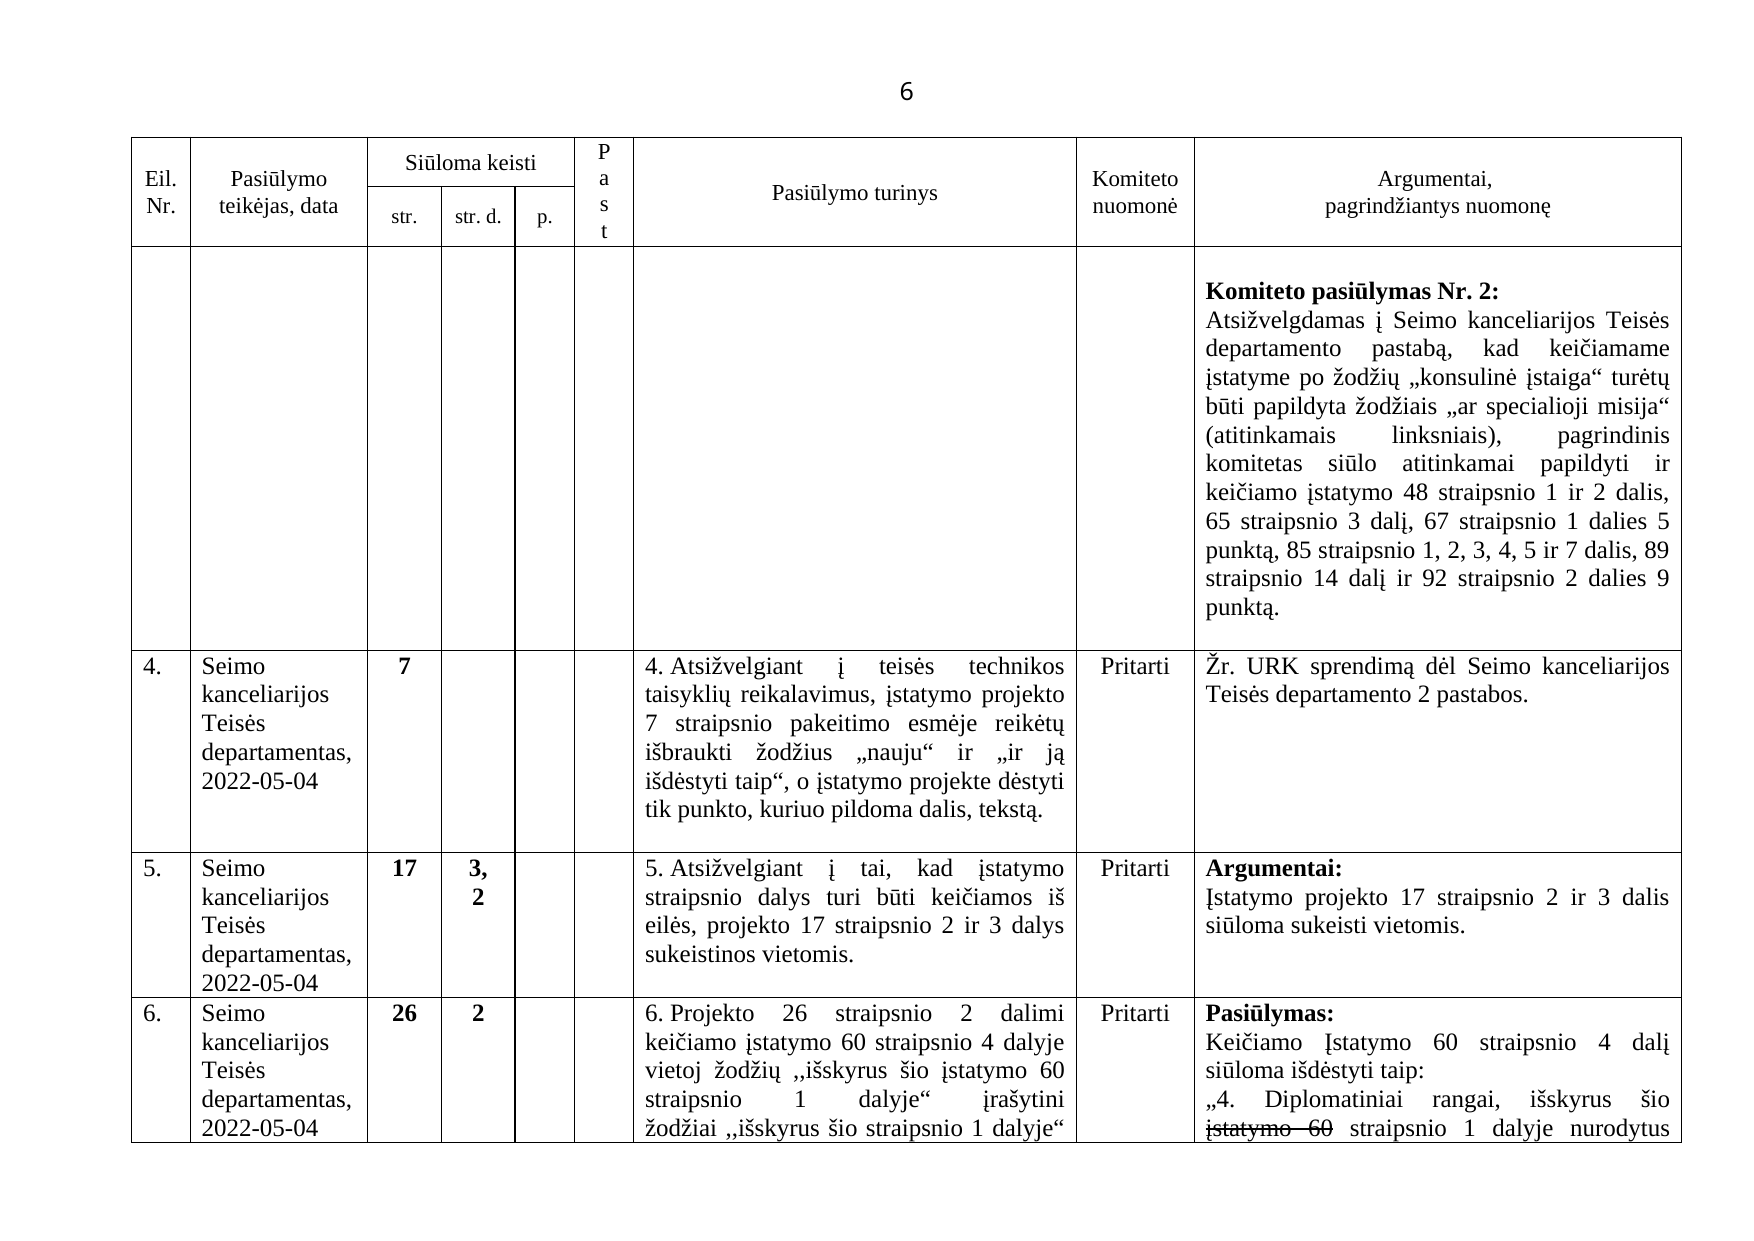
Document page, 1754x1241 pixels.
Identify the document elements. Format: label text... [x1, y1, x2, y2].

table_cell [132, 651, 190, 852]
table_cell [132, 853, 190, 997]
table_header Siūloma keisti [368, 138, 574, 186]
table_cell [132, 998, 190, 1142]
table_cell Argumentai: Įstatymo projekto 17 straipsnio 2 ir 3 dalis siūloma sukeisti vietomis. [1195, 853, 1681, 997]
table_cell [575, 247, 633, 650]
table_header Eil. Nr. [132, 138, 190, 246]
table_cell [516, 651, 574, 852]
table_header Pasiūlymo teikėjas, data [191, 138, 367, 246]
table_cell Seimo kanceliarijos Teisės departamentas, 2022-05-04 [191, 998, 367, 1142]
table_cell str. [368, 187, 441, 246]
table_cell 7 [368, 651, 441, 852]
table_cell 17 [368, 853, 441, 997]
table_cell [516, 853, 574, 997]
table_cell [634, 247, 1076, 650]
table_cell [368, 247, 441, 650]
table_cell p. [516, 187, 574, 246]
table_cell 3, 2 [442, 853, 514, 997]
table_cell Pritarti [1077, 651, 1194, 852]
table_header Argumentai, pagrindžiantys nuomonę [1195, 138, 1681, 246]
table_cell 2 [442, 998, 514, 1142]
table_cell [516, 247, 574, 650]
table_header Pastabos [575, 138, 633, 246]
table_cell Komiteto pasiūlymas Nr. 2: Atsižvelgdamas į Seimo kanceliarijos Teisės departamento pastabą, kad keičiamame įstatyme po žodžių „konsulinė įstaiga“ turėtų būti papildyta žodžiais „ar specialioji misija“ (atitinkamais linksniais), pagrindinis komitetas siūlo atitinkamai papildyti ir keičiamo įstatymo 48 straipsnio 1 ir 2 dalis, 65 straipsnio 3 dalį, 67 straipsnio 1 dalies 5 punktą, 85 straipsnio 1, 2, 3, 4, 5 ir 7 dalis, 89 straipsnio 14 dalį ir 92 straipsnio 2 dalies 9 punktą. [1195, 247, 1681, 650]
table_cell str. d. [442, 187, 514, 246]
table_cell [516, 998, 574, 1142]
table_cell [442, 651, 514, 852]
table_cell 5. Atsižvelgiant į tai, kad įstatymo straipsnio dalys turi būti keičiamos iš eilės, projekto 17 straipsnio 2 ir 3 dalys sukeistinos vietomis. [634, 853, 1076, 997]
table_cell Seimo kanceliarijos Teisės departamentas, 2022-05-04 [191, 651, 367, 852]
table_cell Pasiūlymas: Keičiamo Įstatymo 60 straipsnio 4 dalį siūloma išdėstyti taip: „4. Diplomatiniai rangai, išskyrus šio įstatymo 60 straipsnio 1 dalyje nurodytus [1195, 998, 1681, 1142]
table_cell [575, 651, 633, 852]
table_cell [442, 247, 514, 650]
table_header Pasiūlymo turinys [634, 138, 1076, 246]
table_cell Pritarti [1077, 998, 1194, 1142]
table_cell 26 [368, 998, 441, 1142]
table_cell [191, 247, 367, 650]
table_cell [1077, 247, 1194, 650]
table_cell [132, 247, 190, 650]
table_cell Žr. URK sprendimą dėl Seimo kanceliarijos Teisės departamento 2 pastabos. [1195, 651, 1681, 852]
table_cell Seimo kanceliarijos Teisės departamentas, 2022-05-04 [191, 853, 367, 997]
table_cell 4. Atsižvelgiant į teisės technikos taisyklių reikalavimus, įstatymo projekto 7 straipsnio pakeitimo esmėje reikėtų išbraukti žodžius „nauju“ ir „ir ją išdėstyti taip“, o įstatymo projekte dėstyti tik punkto, kuriuo pildoma dalis, tekstą. [634, 651, 1076, 852]
table_cell [575, 853, 633, 997]
table_cell 6. Projekto 26 straipsnio 2 dalimi keičiamo įstatymo 60 straipsnio 4 dalyje vietoj žodžių ,,išskyrus šio įstatymo 60 straipsnio 1 dalyje“ įrašytini žodžiai ,,išskyrus šio straipsnio 1 dalyje“ [634, 998, 1076, 1142]
table_header Komiteto nuomonė [1077, 138, 1194, 246]
table_cell [575, 998, 633, 1142]
table_cell Pritarti [1077, 853, 1194, 997]
